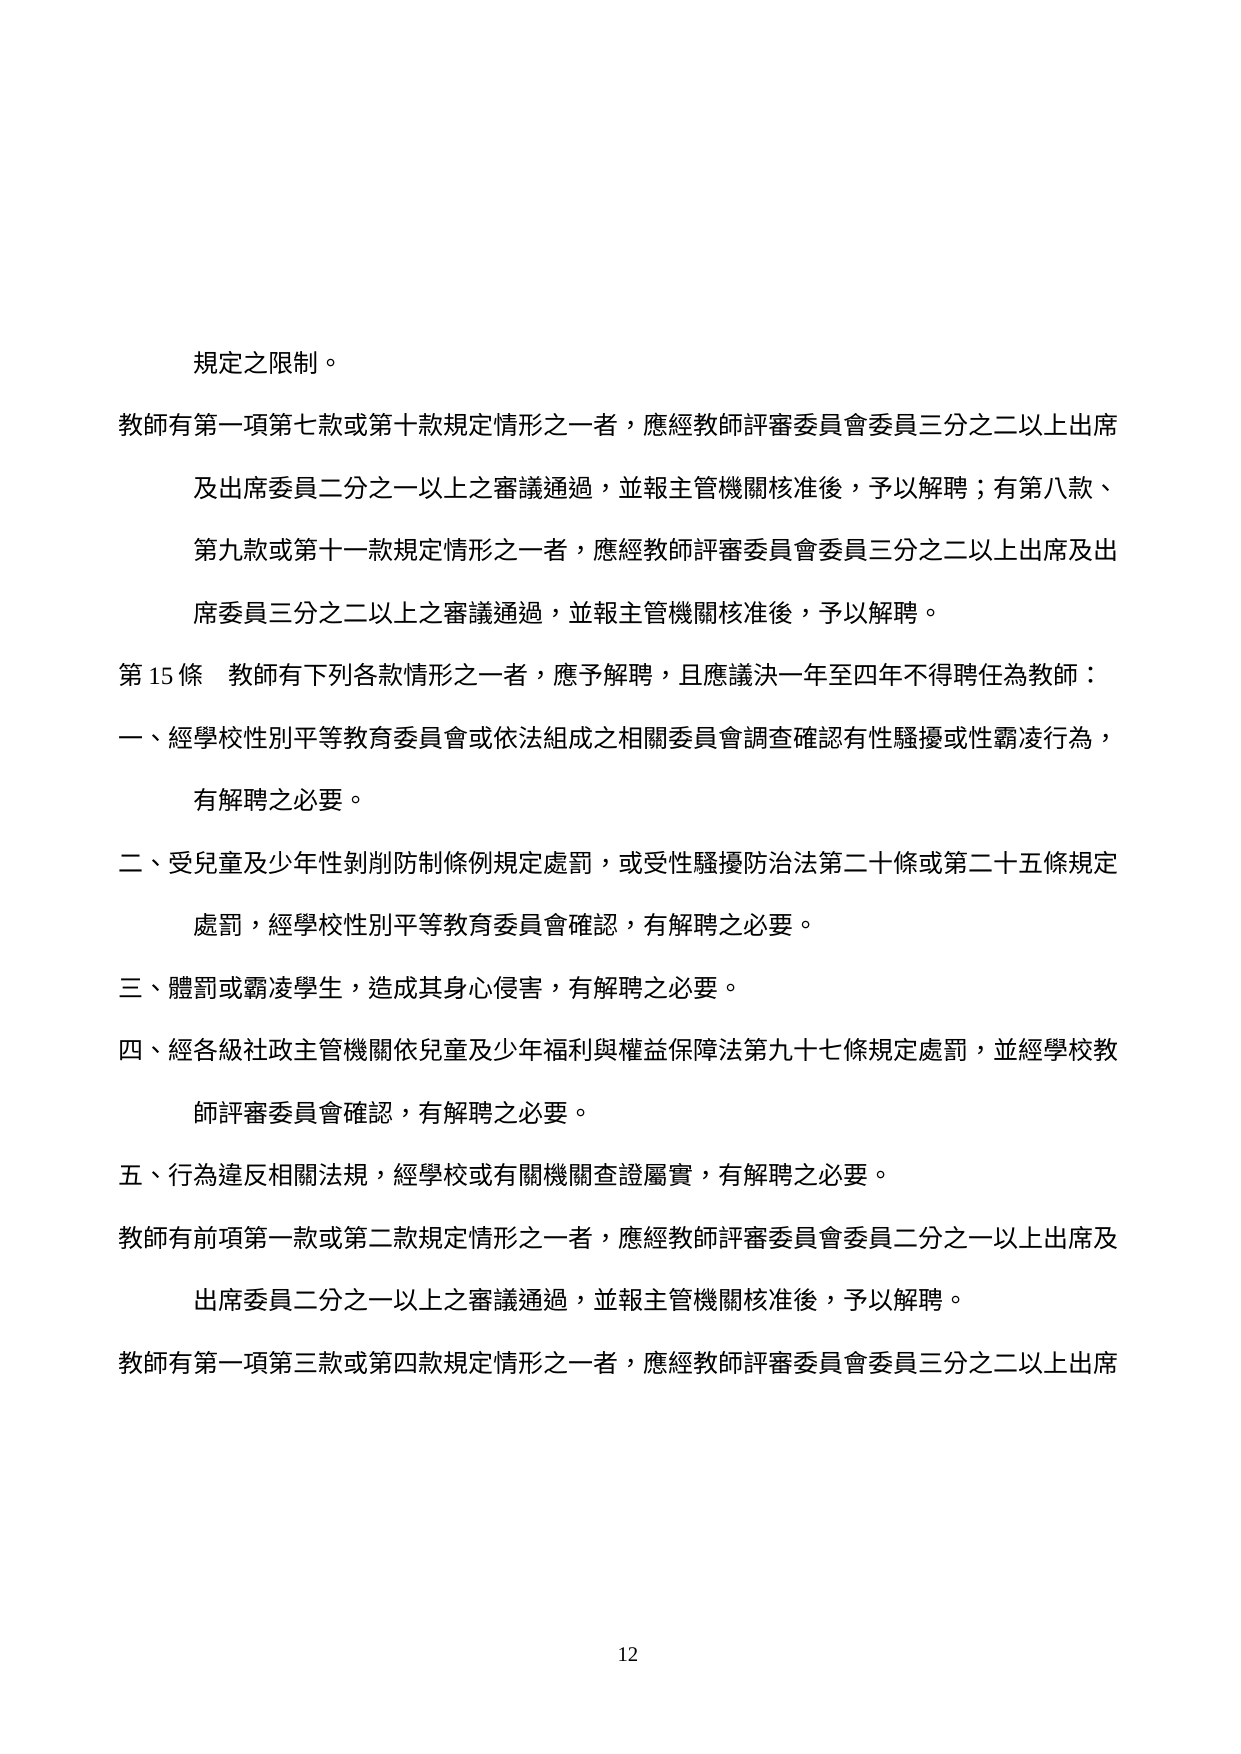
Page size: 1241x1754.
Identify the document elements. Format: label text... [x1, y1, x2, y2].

text 五、行為違反相關法規，經學校或有關機關查證屬實，有解聘之必要。 [118, 1132, 1137, 1194]
text 三、體罰或霸凌學生，造成其身心侵害，有解聘之必要。 [118, 944, 1137, 1007]
text 二、受兒童及少年性剝削防制條例規定處罰，或受性騷擾防治法第二十條或第二十五條規定處罰，經學校性別平等教育委員會確認，有解聘之必要。 [118, 819, 1137, 944]
text 一、經學校性別平等教育委員會或依法組成之相關委員會調查確認有性騷擾或性霸凌行為，有解聘之必要。 [118, 694, 1137, 819]
text 四、經各級社政主管機關依兒童及少年福利與權益保障法第九十七條規定處罰，並經學校教師評審委員會確認，有解聘之必要。 [118, 1007, 1137, 1132]
text 第15條 教師有下列各款情形之一者，應予解聘，且應議決一年至四年不得聘任為教師： [118, 632, 1137, 694]
text 規定之限制。 [118, 319, 1137, 382]
text 教師有前項第一款或第二款規定情形之一者，應經教師評審委員會委員二分之一以上出席及出席委員二分之一以上之審議通過，並報主管機關核准後，予以解聘。 [118, 1194, 1137, 1319]
text 教師有第一項第七款或第十款規定情形之一者，應經教師評審委員會委員三分之二以上出席及出席委員二分之一以上之審議通過，並報主管機關核准後，予以解聘；有第八款、第九款或第十一款規定情形之一者，應經教師評審委員會委員三分之二以上出席及出席委員三分之二以上之審議通過，並報主管機關核准後，予以解聘。 [118, 382, 1137, 632]
text 教師有第一項第三款或第四款規定情形之一者，應經教師評審委員會委員三分之二以上出席 [118, 1319, 1137, 1382]
